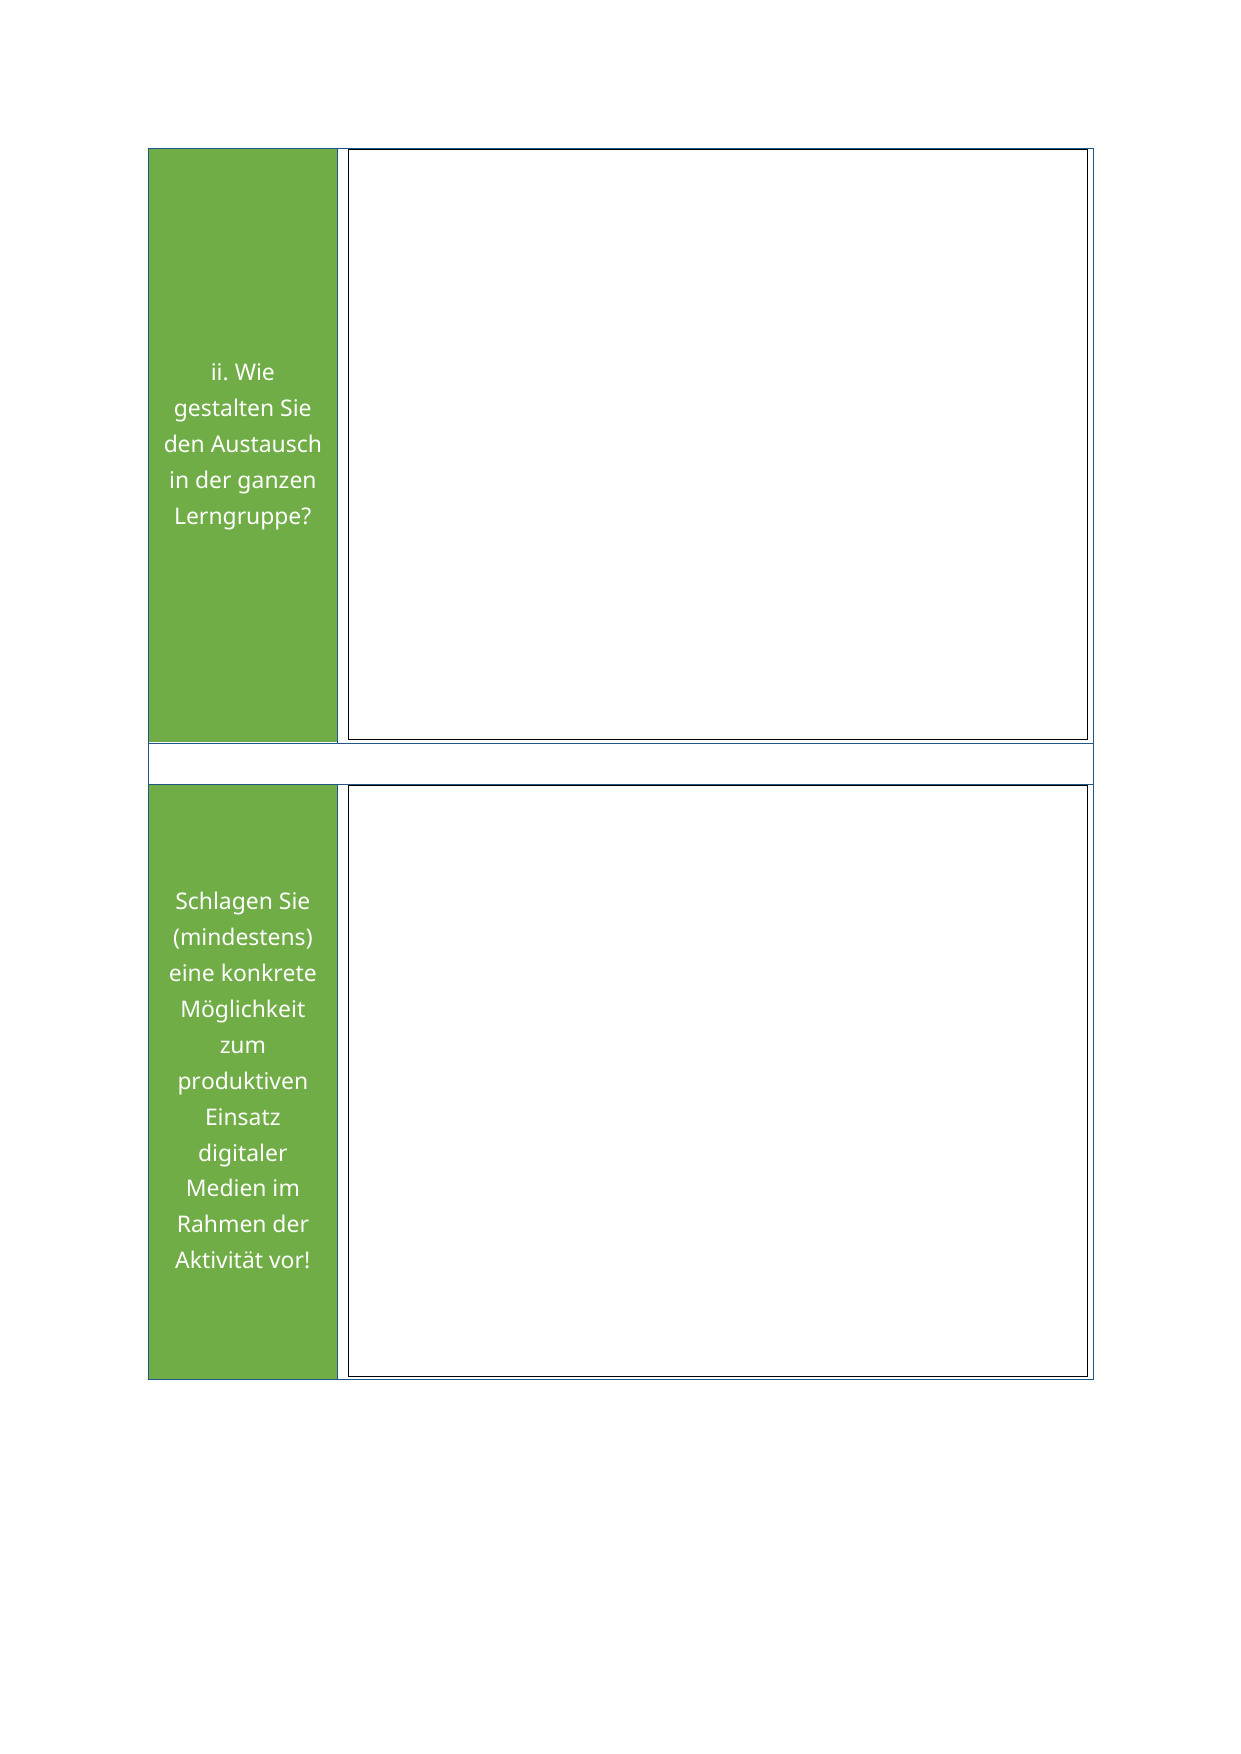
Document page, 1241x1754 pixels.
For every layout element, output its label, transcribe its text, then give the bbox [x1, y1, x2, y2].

table_cell [338, 149, 1093, 742]
table_cell [338, 785, 1093, 1379]
table_cell ii. Wie gestalten Sie den Austausch in der ganzen Lerngruppe? [149, 149, 337, 742]
table_cell Schlagen Sie (mindestens) eine konkrete Möglichkeit zum produktiven Einsatz digitaler Medien im Rahmen der Aktivität vor! [149, 785, 337, 1379]
table_cell [337, 744, 1093, 784]
table_cell [149, 744, 337, 784]
